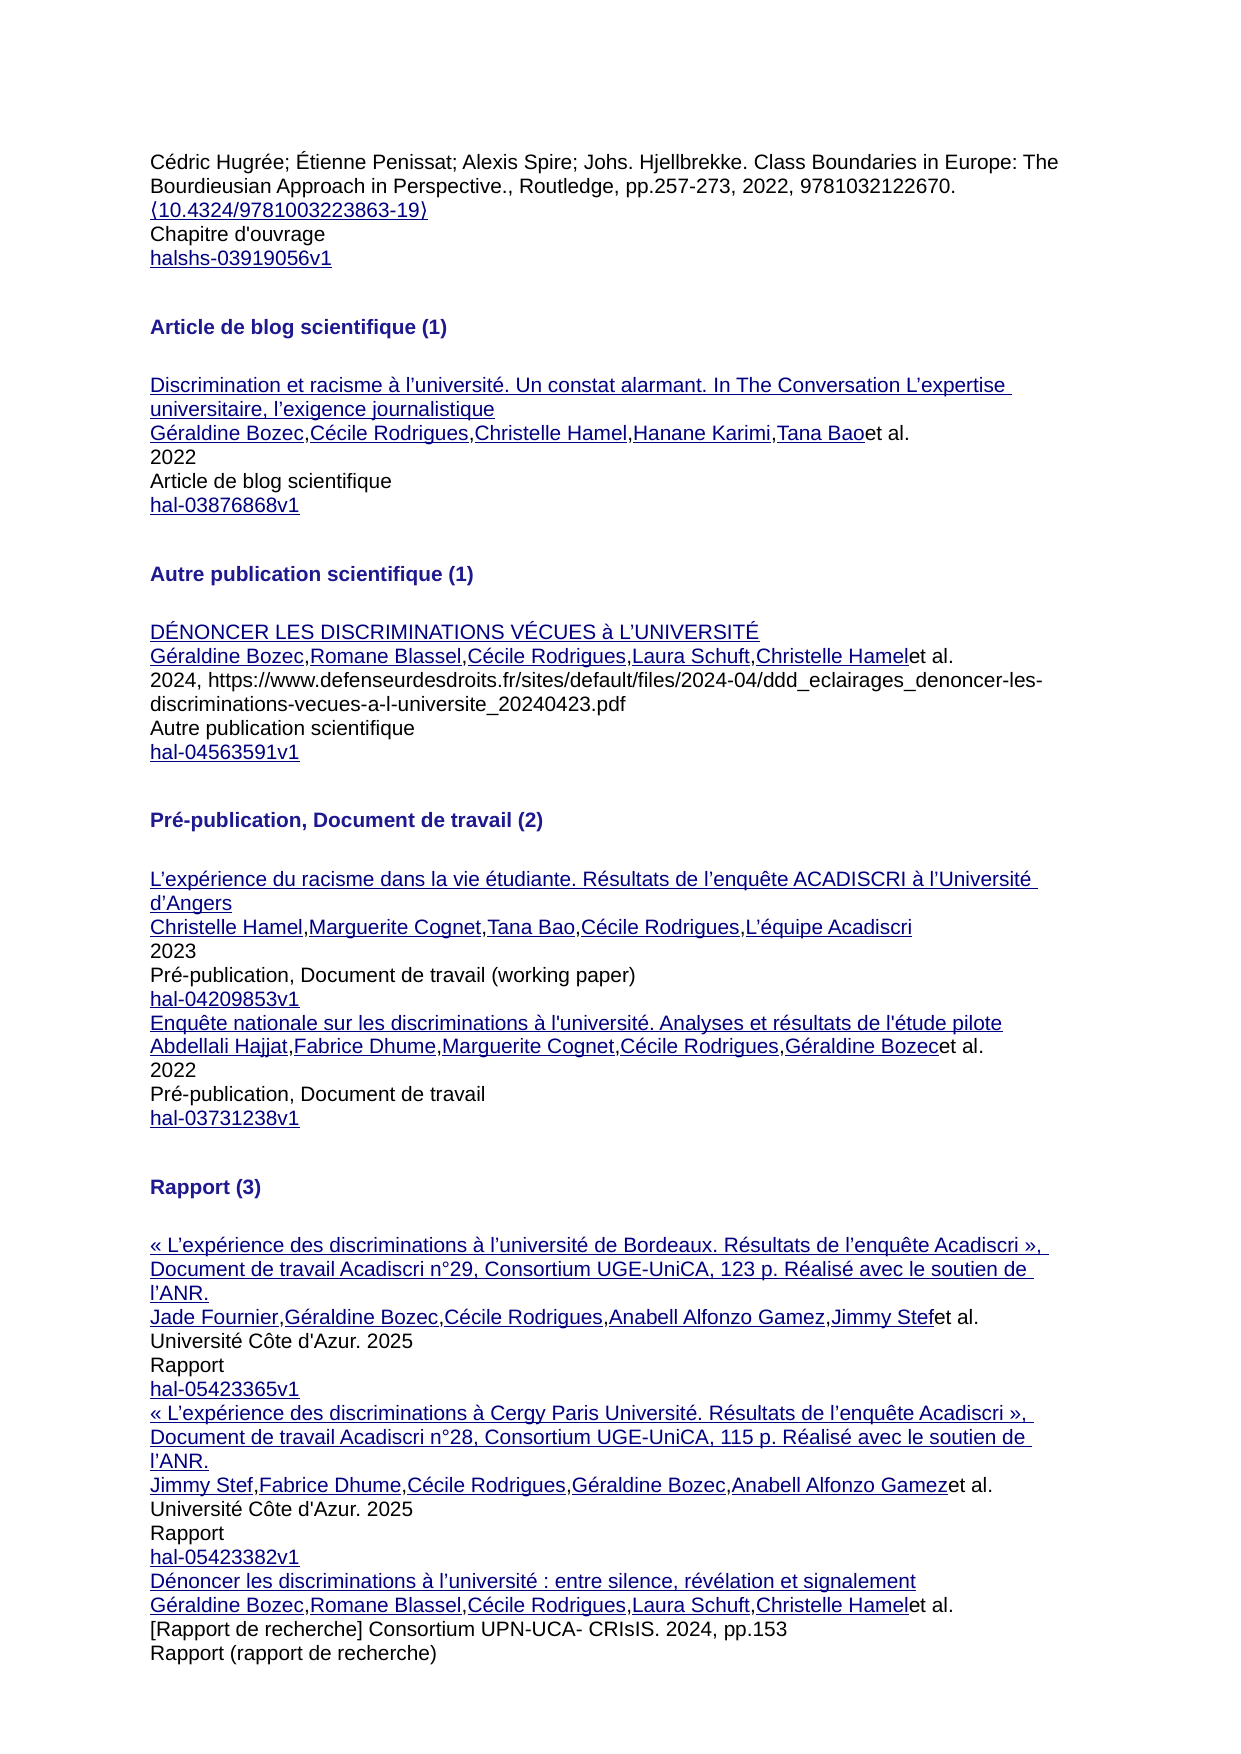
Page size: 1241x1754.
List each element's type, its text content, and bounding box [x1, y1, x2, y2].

subtitle Autre publication scientifique (1) [150, 561, 1090, 585]
table_cell « L’expérience des discriminations à Cergy Paris Université. Résultats de l’enquête Acadiscri », Document de travail Acadiscri n°28, Consortium UGE-UniCA, 115 p. Réalisé avec le soutien de l’ANR. Jimmy Stef,Fabrice Dhume,Cécile Rodrigues,Géraldine Bozec,Anabell Alfonzo Gamezet al. Université Côte d'Azur. 2025 Rapport hal-05423382v1 [150, 1401, 1090, 1569]
subtitle Pré-publication, Document de travail (2) [150, 808, 1090, 832]
table_header DÉNONCER LES DISCRIMINATIONS VÉCUES à L’UNIVERSITÉ Géraldine Bozec,Romane Blassel,Cécile Rodrigues,Laura Schuft,Christelle Hamelet al. 2024, https://www.defenseurdesdroits.fr/sites/default/files/2024-04/ddd_eclairages_denoncer-les-discriminations-vecues-a-l-universite_20240423.pdf Autre publication scientifique hal-04563591v1 [150, 620, 1090, 763]
table_cell Dénoncer les discriminations à l’université : entre silence, révélation et signalement Géraldine Bozec,Romane Blassel,Cécile Rodrigues,Laura Schuft,Christelle Hamelet al. [Rapport de recherche] Consortium UPN-UCA- CRIsIS. 2024, pp.153 Rapport (rapport de recherche) [150, 1569, 1090, 1664]
table_header Discrimination et racisme à l’université. Un constat alarmant. In The Conversation L’expertise universitaire, l’exigence journalistique Géraldine Bozec,Cécile Rodrigues,Christelle Hamel,Hanane Karimi,Tana Baoet al. 2022 Article de blog scientifique hal-03876868v1 [150, 373, 1090, 517]
table_cell Cédric Hugrée; Étienne Penissat; Alexis Spire; Johs. Hjellbrekke. Class Boundaries in Europe: The Bourdieusian Approach in Perspective., Routledge, pp.257-273, 2022, 9781032122670. ⟨10.4324/9781003223863-19⟩ Chapitre d'ouvrage halshs-03919056v1 [150, 150, 1090, 270]
subtitle Rapport (3) [150, 1175, 1090, 1199]
table_header « L’expérience des discriminations à l’université de Bordeaux. Résultats de l’enquête Acadiscri », Document de travail Acadiscri n°29, Consortium UGE-UniCA, 123 p. Réalisé avec le soutien de l’ANR. Jade Fournier,Géraldine Bozec,Cécile Rodrigues,Anabell Alfonzo Gamez,Jimmy Stefet al. Université Côte d'Azur. 2025 Rapport hal-05423365v1 [150, 1233, 1090, 1401]
table_header L’expérience du racisme dans la vie étudiante. Résultats de l’enquête ACADISCRI à l’Université d’Angers Christelle Hamel,Marguerite Cognet,Tana Bao,Cécile Rodrigues,L’équipe Acadiscri 2023 Pré-publication, Document de travail (working paper) hal-04209853v1 [150, 867, 1090, 1010]
subtitle Article de blog scientifique (1) [150, 314, 1090, 338]
table_cell Enquête nationale sur les discriminations à l'université. Analyses et résultats de l'étude pilote Abdellali Hajjat,Fabrice Dhume,Marguerite Cognet,Cécile Rodrigues,Géraldine Bozecet al. 2022 Pré-publication, Document de travail hal-03731238v1 [150, 1010, 1090, 1130]
